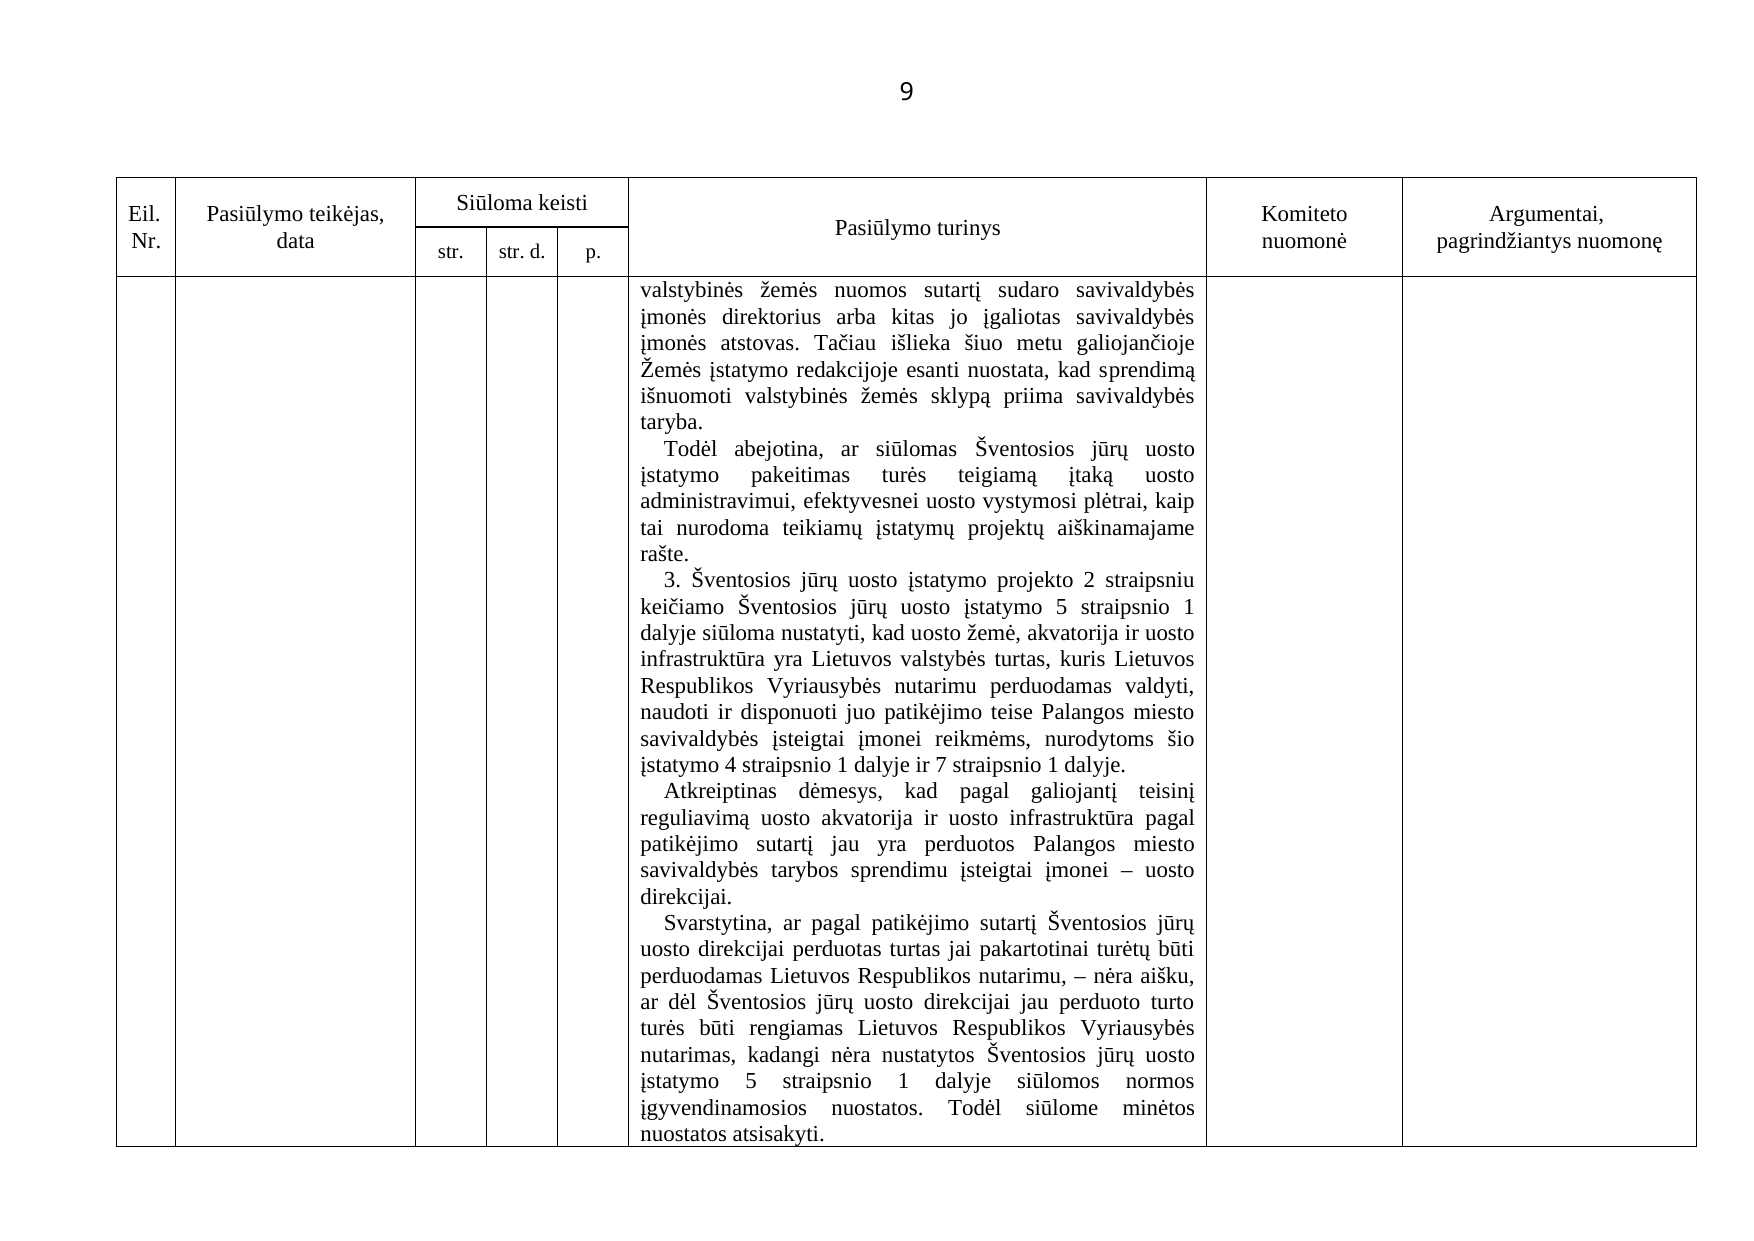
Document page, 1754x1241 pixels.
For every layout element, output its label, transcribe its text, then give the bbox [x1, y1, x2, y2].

table_cell str. [416, 228, 486, 276]
table_cell [416, 277, 486, 1146]
table_cell p. [558, 228, 628, 276]
table_cell [117, 277, 175, 1146]
table_header Pasiūlymo turinys [629, 178, 1206, 276]
table_header Argumentai, pagrindžiantys nuomonę [1403, 178, 1696, 276]
table_cell [558, 277, 628, 1146]
table_header Komiteto nuomonė [1207, 178, 1402, 276]
table_cell str. d. [487, 228, 557, 276]
table_cell [176, 277, 415, 1146]
table_header Siūloma keisti [416, 178, 628, 226]
table_header Eil. Nr. [117, 178, 175, 276]
table_cell [1207, 277, 1402, 1146]
table_cell valstybinės žemės nuomos sutartį sudaro savivaldybės įmonės direktorius arba kitas jo įgaliotas savivaldybės įmonės atstovas. Tačiau išlieka šiuo metu galiojančioje Žemės įstatymo redakcijoje esanti nuostata, kad sprendimą išnuomoti valstybinės žemės sklypą priima savivaldybės taryba. Todėl abejotina, ar siūlomas Šventosios jūrų uosto įstatymo pakeitimas turės teigiamą įtaką uosto administravimui, efektyvesnei uosto vystymosi plėtrai, kaip tai nurodoma teikiamų įstatymų projektų aiškinamajame rašte. 3. Šventosios jūrų uosto įstatymo projekto 2 straipsniu keičiamo Šventosios jūrų uosto įstatymo 5 straipsnio 1 dalyje siūloma nustatyti, kad uosto žemė, akvatorija ir uosto infrastruktūra yra Lietuvos valstybės turtas, kuris Lietuvos Respublikos Vyriausybės nutarimu perduodamas valdyti, naudoti ir disponuoti juo patikėjimo teise Palangos miesto savivaldybės įsteigtai įmonei reikmėms, nurodytoms šio įstatymo 4 straipsnio 1 dalyje ir 7 straipsnio 1 dalyje. Atkreiptinas dėmesys, kad pagal galiojantį teisinį reguliavimą uosto akvatorija ir uosto infrastruktūra pagal patikėjimo sutartį jau yra perduotos Palangos miesto savivaldybės tarybos sprendimu įsteigtai įmonei – uosto direkcijai. Svarstytina, ar pagal patikėjimo sutartį Šventosios jūrų uosto direkcijai perduotas turtas jai pakartotinai turėtų būti perduodamas Lietuvos Respublikos nutarimu, – nėra aišku, ar dėl Šventosios jūrų uosto direkcijai jau perduoto turto turės būti rengiamas Lietuvos Respublikos Vyriausybės nutarimas, kadangi nėra nustatytos Šventosios jūrų uosto įstatymo 5 straipsnio 1 dalyje siūlomos normos įgyvendinamosios nuostatos. Todėl siūlome minėtos nuostatos atsisakyti. [629, 277, 1206, 1146]
table_cell [1403, 277, 1696, 1146]
table_cell [487, 277, 557, 1146]
table_header Pasiūlymo teikėjas, data [176, 178, 415, 276]
